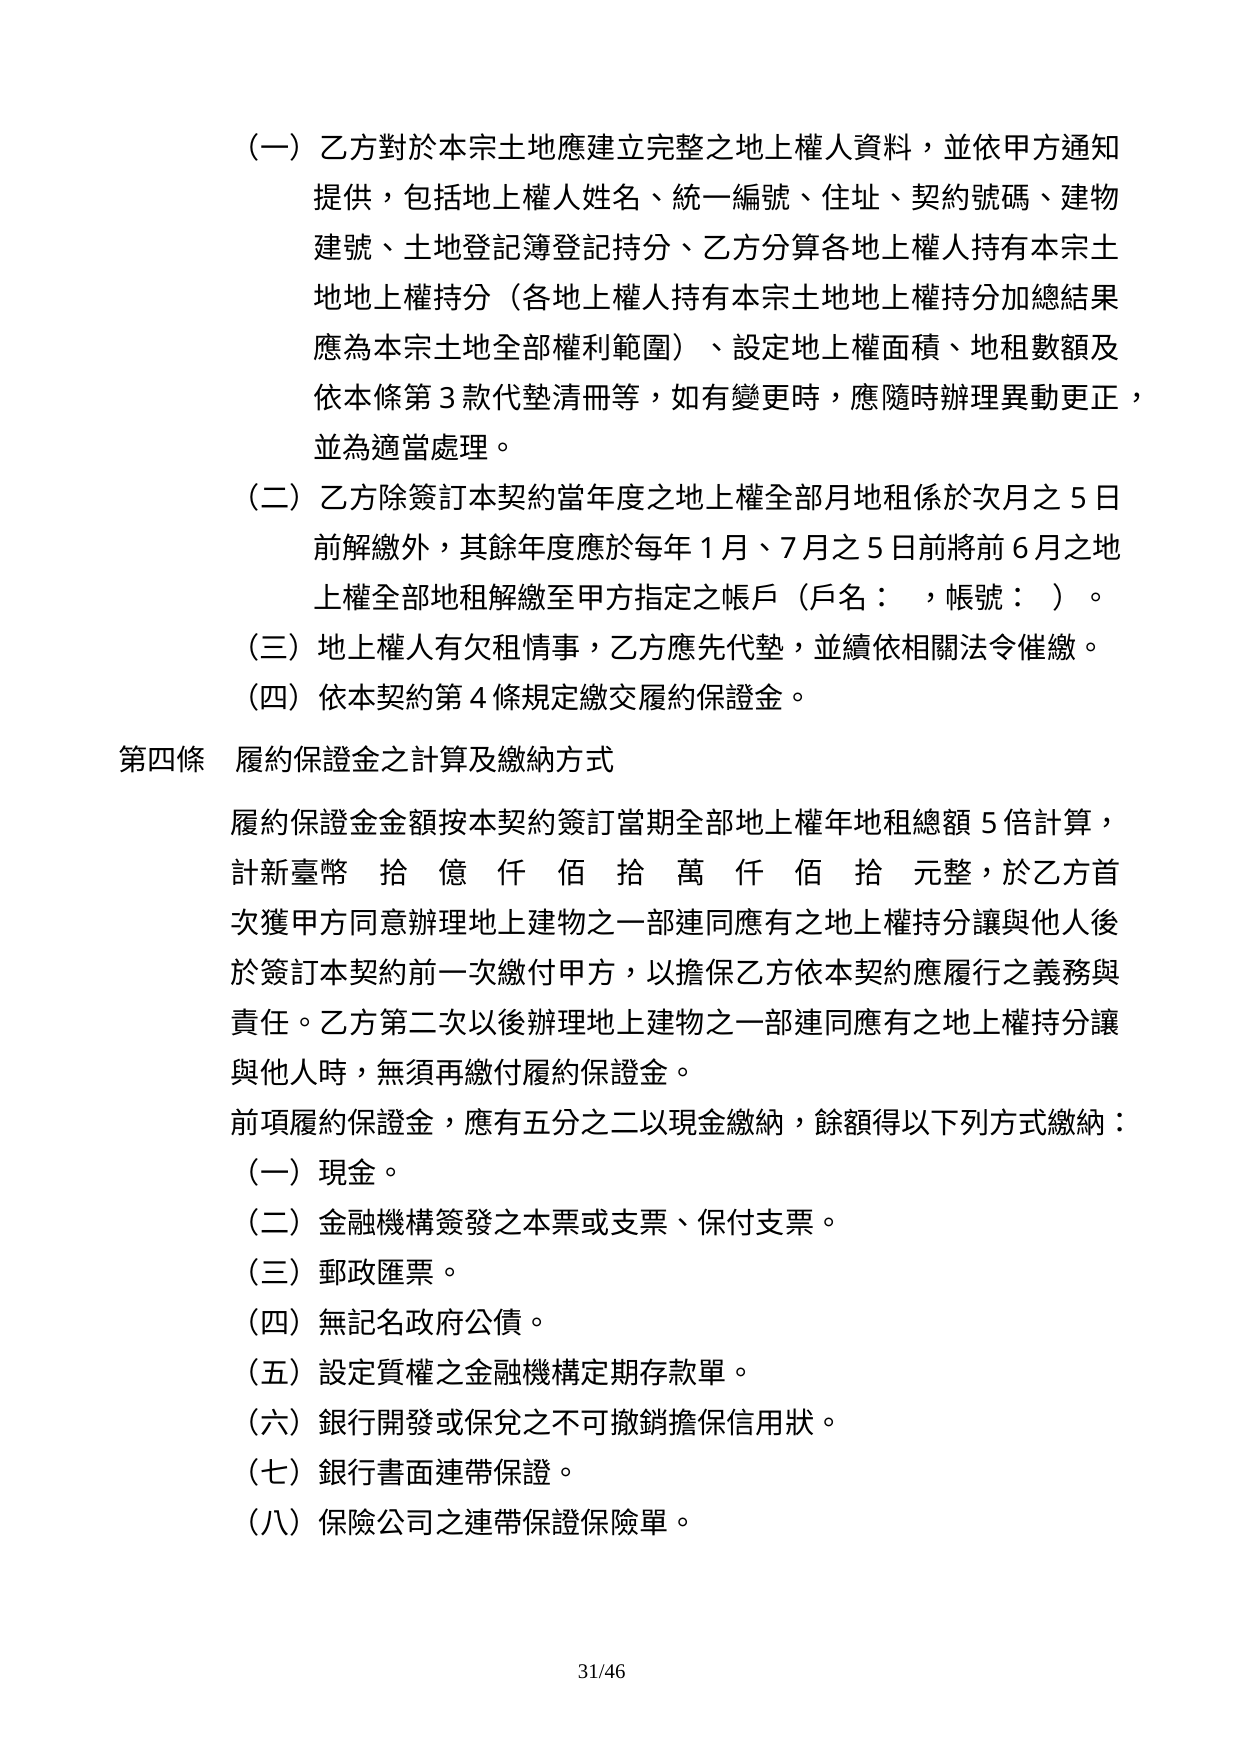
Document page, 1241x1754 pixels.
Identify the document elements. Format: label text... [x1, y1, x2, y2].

text （一）乙方對於本宗土地應建立完整之地上權人資料，並依甲方通知提供，包括地上權人姓名、統一編號、住址、契約號碼、建物建號、土地登記簿登記持分、乙方分算各地上權人持有本宗土地地上權持分（各地上權人持有本宗土地地上權持分加總結果應為本宗土地全部權利範圍）、設定地上權面積、地租數額及依本條第3款代墊清冊等，如有變更時，應隨時辦理異動更正，並為適當處理。 [230, 118, 1122, 468]
text （八）保險公司之連帶保證保險單。 [231, 1493, 1122, 1543]
text （四）依本契約第4條規定繳交履約保證金。 [230, 668, 1122, 718]
text （七）銀行書面連帶保證。 [231, 1443, 1122, 1493]
text （三）地上權人有欠租情事，乙方應先代墊，並續依相關法令催繳。 [230, 618, 1122, 668]
text （二）乙方除簽訂本契約當年度之地上權全部月地租係於次月之5日前解繳外，其餘年度應於每年1月、7月之5日前將前6月之地上權全部地租解繳至甲方指定之帳戶（戶名： ，帳號： ）。 [230, 468, 1122, 618]
text 前項履約保證金，應有五分之二以現金繳納，餘額得以下列方式繳納： [231, 1093, 1122, 1143]
text （五）設定質權之金融機構定期存款單。 [231, 1343, 1122, 1393]
text （一）現金。 [231, 1143, 1122, 1193]
text （三）郵政匯票。 [231, 1243, 1122, 1293]
text （二）金融機構簽發之本票或支票、保付支票。 [231, 1193, 1122, 1243]
text （六）銀行開發或保兌之不可撤銷擔保信用狀。 [231, 1393, 1122, 1443]
text 履約保證金金額按本契約簽訂當期全部地上權年地租總額5倍計算，計新臺幣 拾 億 仟 佰 拾 萬 仟 佰 拾 元整，於乙方首次獲甲方同意辦理地上建物之一部連同應有之地上權持分讓與他人後，於簽訂本契約前一次繳付甲方，以擔保乙方依本契約應履行之義務與責任。乙方第二次以後辦理地上建物之一部連同應有之地上權持分讓與他人時，無須再繳付履約保證金。 [231, 793, 1122, 1093]
text （四）無記名政府公債。 [231, 1293, 1122, 1343]
text 第四條 履約保證金之計算及繳納方式 [118, 731, 1122, 781]
